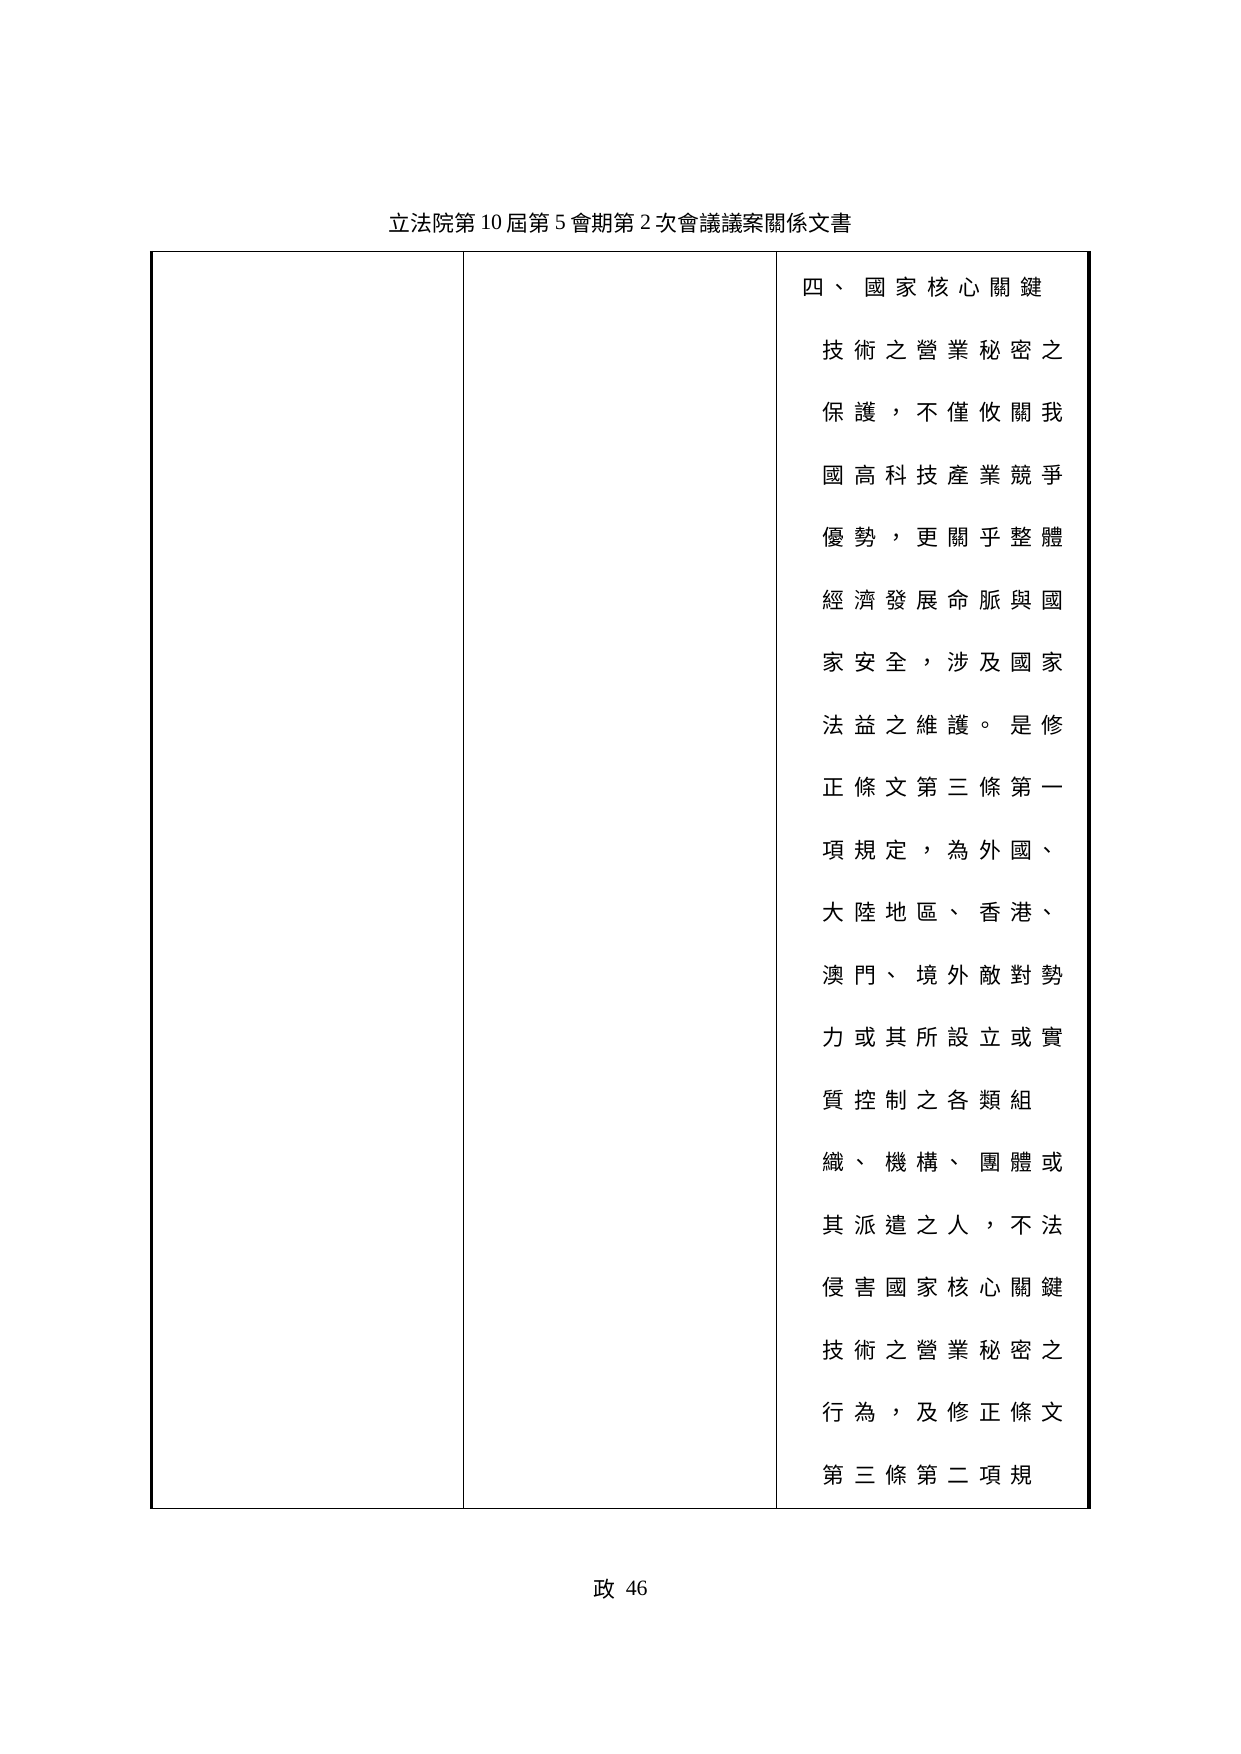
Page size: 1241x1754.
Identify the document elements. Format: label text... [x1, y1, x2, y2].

table_cell [464, 252, 776, 1508]
table_cell 四、國家核心關鍵技術之營業秘密之保護，不僅攸關我國高科技產業競爭優勢，更關乎整體經濟發展命脈與國家安全，涉及國家法益之維護。是修正條文第三條第一項規定，為外國、大陸地區、香港、澳門、境外敵對勢力或其所設立或實質控制之各類組織、機構、團體或其派遣之人，不法侵害國家核心關鍵技術之營業秘密之行為，及修正條文第三條第二項規 [777, 252, 1087, 1508]
table_cell 第十六條 第七條第一項及其未遂犯之案件，其第一審管轄權屬於高等法院。 第八條第一項至第三項之案件，其第一審管轄權屬於智慧財產及商業法院。 與第八條第一項至第三項之案件有裁判上一罪或刑事訴訟法第七條第一款所定相牽連關係之第一審管轄權屬於高等法院之其他刑事案件，經檢察官起訴或合併起訴者，應向智慧財產及商業法院為之。 本法中華民國○年○月○日修正之條文施行前第五條之一第一項及其未遂犯之案件已繫屬於法院者，不適用第一項規定。 [153, 252, 463, 1508]
